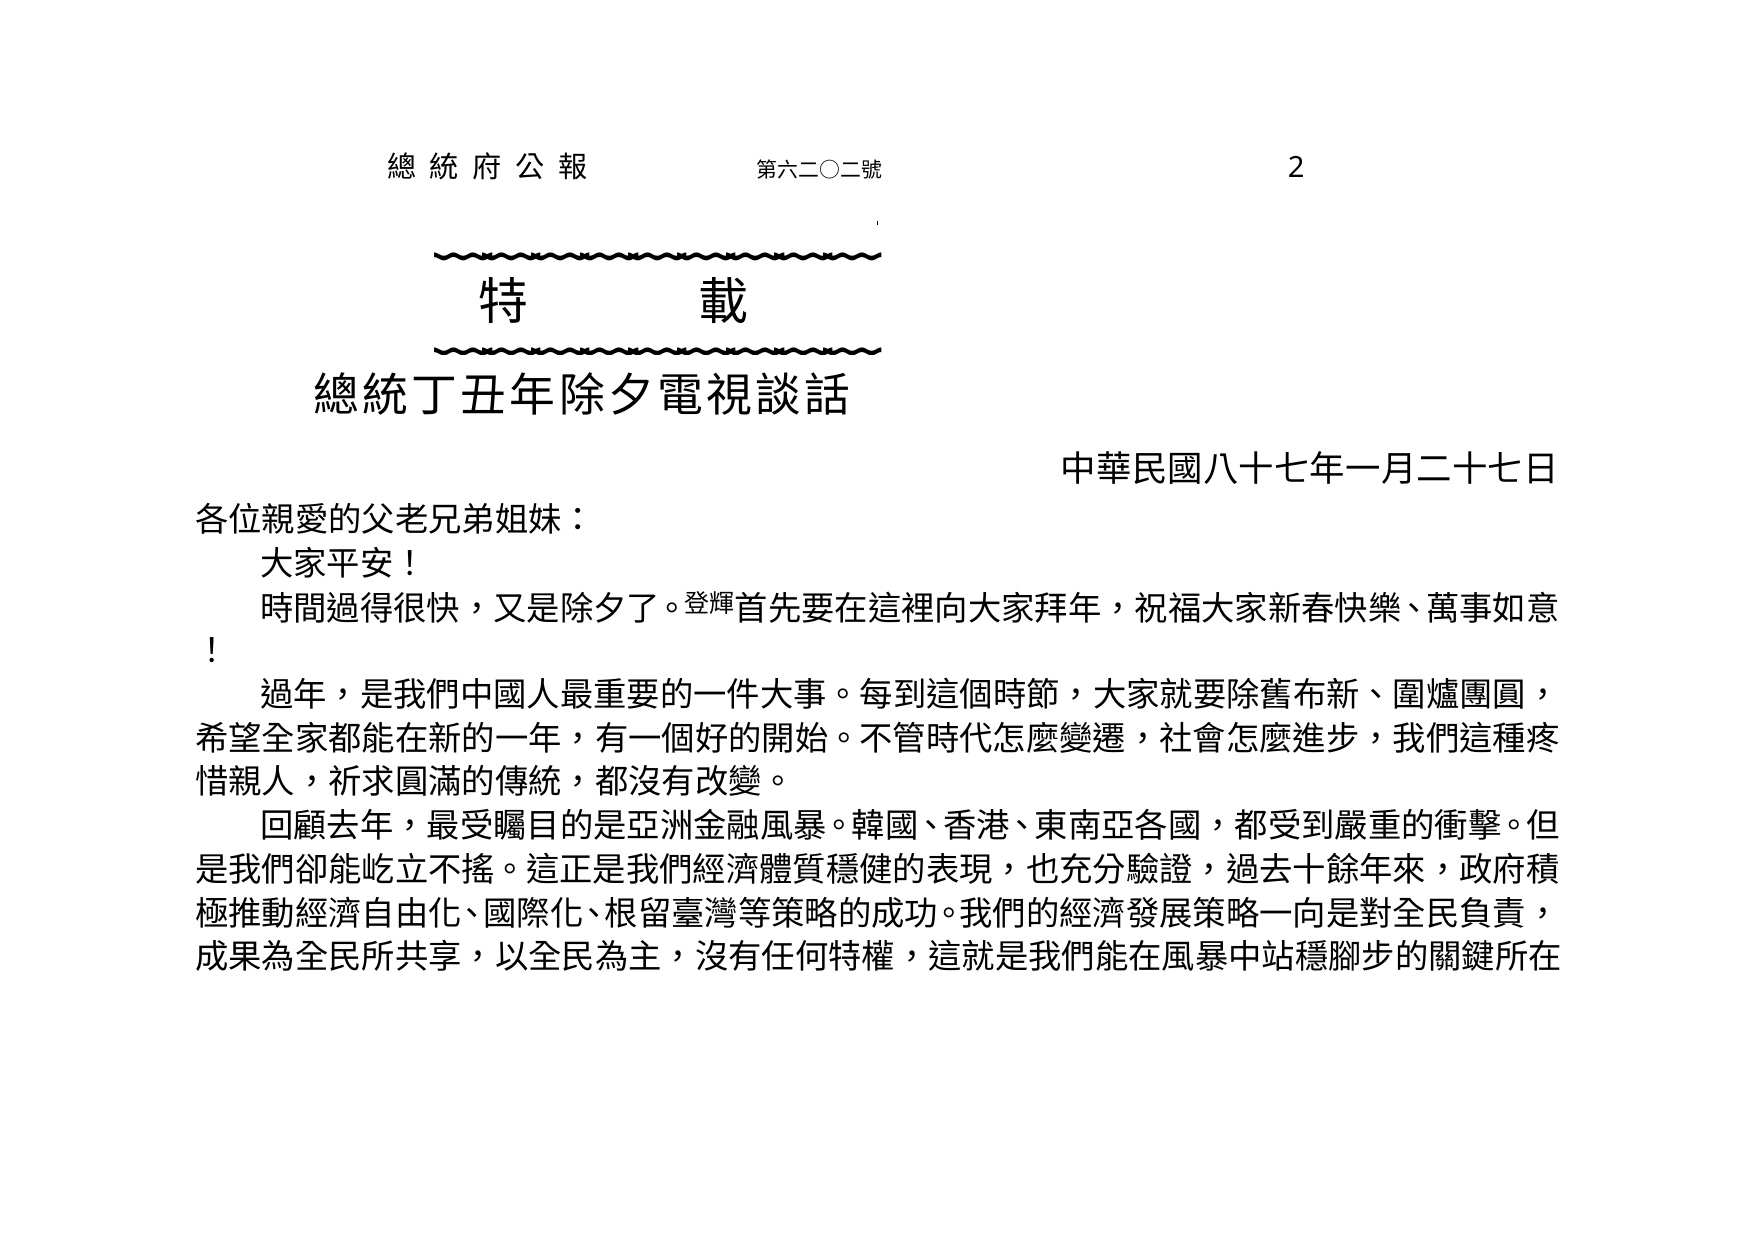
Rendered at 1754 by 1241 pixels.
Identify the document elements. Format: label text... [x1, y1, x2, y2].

text 過年，是我們中國人最重要的一件大事。每到這個時節，大家就要除舊布新、圍爐團圓，希望全家都能在新的一年，有一個好的開始。不管時代怎麼變遷，社會怎麼進步，我們這種疼惜親人，祈求圓滿的傳統，都沒有改變。 [195, 671, 1559, 803]
table_header [192, 224, 431, 262]
table_header ﹏﹏﹏﹏﹏﹏﹏﹏﹏ [431, 224, 889, 262]
text 中華民國八十七年一月二十七日 [195, 419, 1559, 496]
text 各位親愛的父老兄弟姐妹： [195, 496, 1559, 540]
text 時間過得很快，又是除夕了。登輝首先要在這裡向大家拜年，祝福大家新春快樂、萬事如意！ [195, 584, 1559, 671]
table_cell ﹏﹏﹏﹏﹏﹏﹏﹏﹏ [431, 334, 889, 355]
table_cell [192, 334, 431, 355]
text 總統丁丑年除夕電視談話 [195, 380, 1559, 419]
table_cell [192, 262, 431, 334]
text 回顧去年，最受矚目的是亞洲金融風暴。韓國、香港、東南亞各國，都受到嚴重的衝擊。但是我們卻能屹立不搖。這正是我們經濟體質穩健的表現，也充分驗證，過去十餘年來，政府積極推動經濟自由化、國際化、根留臺灣等策略的成功。我們的經濟發展策略一向是對全民負責，成果為全民所共享，以全民為主，沒有任何特權，這就是我們能在風暴中站穩腳步的關鍵所在 [195, 803, 1559, 978]
text 大家平安！ [195, 540, 1559, 584]
table_cell 特載 [431, 262, 889, 334]
